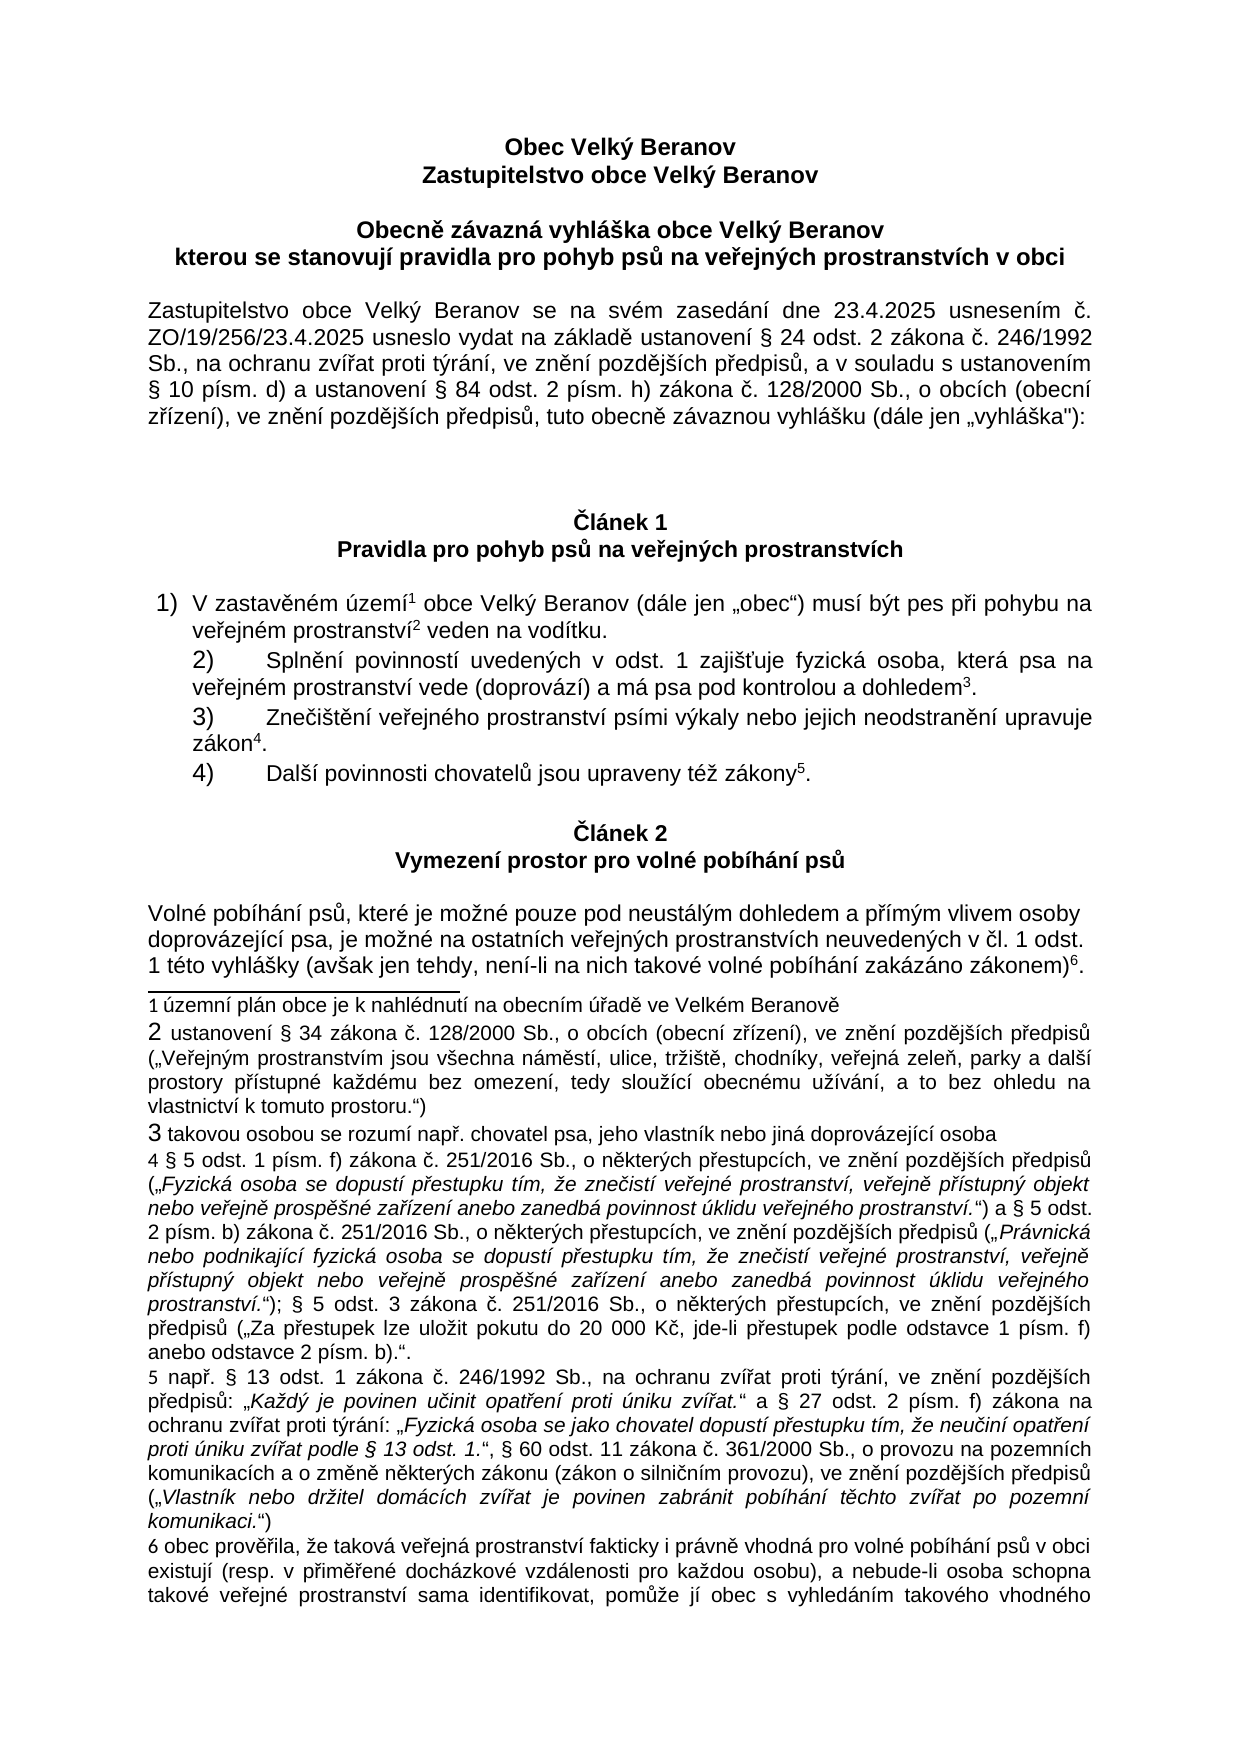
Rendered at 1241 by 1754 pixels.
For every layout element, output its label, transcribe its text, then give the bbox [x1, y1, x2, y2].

text Vymezení prostor pro volné pobíhání psů [148, 847, 1093, 873]
text Článek 1 [148, 509, 1093, 536]
list Splnění povinností uvedených v odst. 1 zajišťuje fyzická osoba, která psa na veřejném prostranství vede (doprovází) a má psa pod kontrolou a dohledem. [192, 645, 1093, 700]
list V zastavěném území obce Velký Beranov (dále jen „obec“) musí být pes při pohybu na veřejném prostranství veden na vodítku. [156, 588, 1093, 643]
text obec prověřila, že taková veřejná prostranství fakticky i právně vhodná pro volné pobíhání psů v obci existují (resp. v přiměřené docházkové vzdálenosti pro každou osobu), a nebude-li osoba schopna takové veřejné prostranství sama identifikovat, pomůže jí obec s vyhledáním takového vhodného [148, 1533, 1093, 1606]
list Další povinnosti chovatelů jsou upraveny též zákony. [192, 758, 1093, 787]
text Pravidla pro pohyb psů na veřejných prostranstvích [148, 536, 1093, 562]
text Obec Velký Beranov [148, 133, 1093, 161]
list ustanovení § 34 zákona č. 128/2000 Sb., o obcích (obecní zřízení), ve znění pozdějších předpisů („Veřejným prostranstvím jsou všechna náměstí, ulice, tržiště, chodníky, veřejná zeleň, parky a další prostory přístupné každému bez omezení, tedy sloužící obecnému užívání, a to bez ohledu na vlastnictví k tomuto prostoru.“) [148, 1017, 1093, 1118]
text Zastupitelstvo obce Velký Beranov [148, 161, 1093, 188]
list územní plán obce je k nahlédnutí na obecním úřadě ve Velkém Beranově [148, 992, 1093, 1017]
text kterou se stanovují pravidla pro pohyb psů na veřejných prostranstvích v obci [148, 243, 1093, 271]
text Obecně závazná vyhláška obce Velký Beranov [148, 216, 1093, 243]
list takovou osobou se rozumí např. chovatel psa, jeho vlastník nebo jiná doprovázející osoba [148, 1118, 1093, 1147]
list např. § 13 odst. 1 zákona č. 246/1992 Sb., na ochranu zvířat proti týrání, ve znění pozdějších předpisů: „Každý je povinen učinit opatření proti úniku zvířat.“ a § 27 odst. 2 písm. f) zákona na ochranu zvířat proti týrání: „Fyzická osoba se jako chovatel dopustí přestupku tím, že neučiní opatření proti úniku zvířat podle § 13 odst. 1.“, § 60 odst. 11 zákona č. 361/2000 Sb., o provozu na pozemních komunikacích a o změně některých zákonu (zákon o silničním provozu), ve znění pozdějších předpisů („Vlastník nebo držitel domácích zvířat je povinen zabránit pobíhání těchto zvířat po pozemní komunikaci.“) [148, 1364, 1093, 1533]
list § 5 odst. 1 písm. f) zákona č. 251/2016 Sb., o některých přestupcích, ve znění pozdějších předpisů („Fyzická osoba se dopustí přestupku tím, že znečistí veřejné prostranství, veřejně přístupný objekt nebo veřejně prospěšné zařízení anebo zanedbá povinnost úklidu veřejného prostranství.“) a § 5 odst. 2 písm. b) zákona č. 251/2016 Sb., o některých přestupcích, ve znění pozdějších předpisů („Právnická nebo podnikající fyzická osoba se dopustí přestupku tím, že znečistí veřejné prostranství, veřejně přístupný objekt nebo veřejně prospěšné zařízení anebo zanedbá povinnost úklidu veřejného prostranství.“); § 5 odst. 3 zákona č. 251/2016 Sb., o některých přestupcích, ve znění pozdějších předpisů („Za přestupek lze uložit pokutu do 20 000 Kč, jde-li přestupek podle odstavce 1 písm. f) anebo odstavce 2 písm. b).“. [148, 1147, 1093, 1364]
text Zastupitelstvo obce Velký Beranov se na svém zasedání dne 23.4.2025 usnesením č. ZO/19/256/23.4.2025 usneslo vydat na základě ustanovení § 24 odst. 2 zákona č. 246/1992 Sb., na ochranu zvířat proti týrání, ve znění pozdějších předpisů, a v souladu s ustanovením § 10 písm. d) a ustanovení § 84 odst. 2 písm. h) zákona č. 128/2000 Sb., o obcích (obecní zřízení), ve znění pozdějších předpisů, tuto obecně závaznou vyhlášku (dále jen „vyhláška"): [148, 297, 1093, 429]
text Volné pobíhání psů, které je možné pouze pod neustálým dohledem a přímým vlivem osoby doprovázející psa, je možné na ostatních veřejných prostranstvích neuvedených v čl. 1 odst. 1 této vyhlášky (avšak jen tehdy, není-li na nich takové volné pobíhání zakázáno zákonem). [148, 899, 1093, 978]
text Článek 2 [148, 820, 1093, 847]
list Znečištění veřejného prostranství psími výkaly nebo jejich neodstranění upravuje zákon. [192, 702, 1093, 757]
